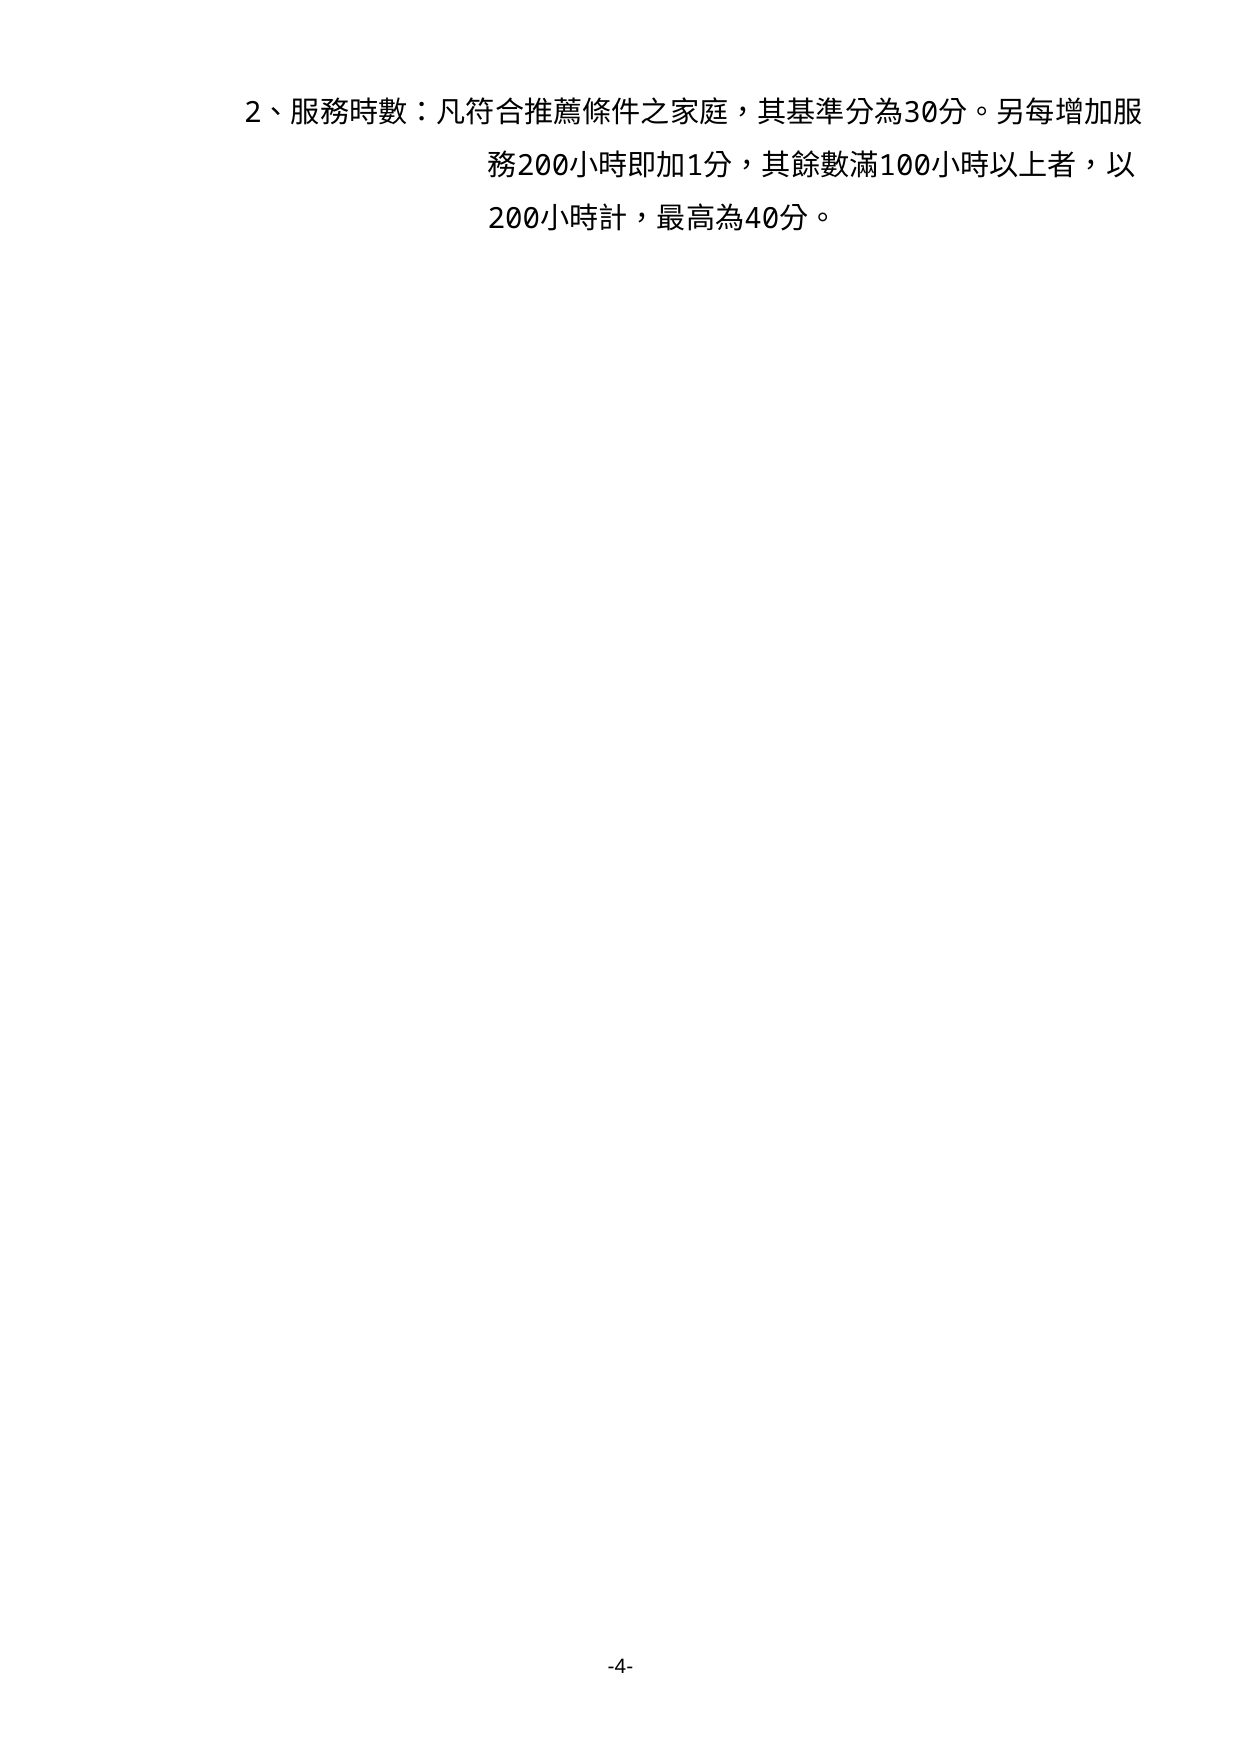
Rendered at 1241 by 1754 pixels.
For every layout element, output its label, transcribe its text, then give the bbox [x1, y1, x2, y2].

text 2、服務時數：凡符合推薦條件之家庭，其基準分為30分。另每增加服務200小時即加1分，其餘數滿100小時以上者，以200小時計，最高為40分。 [244, 89, 1152, 237]
